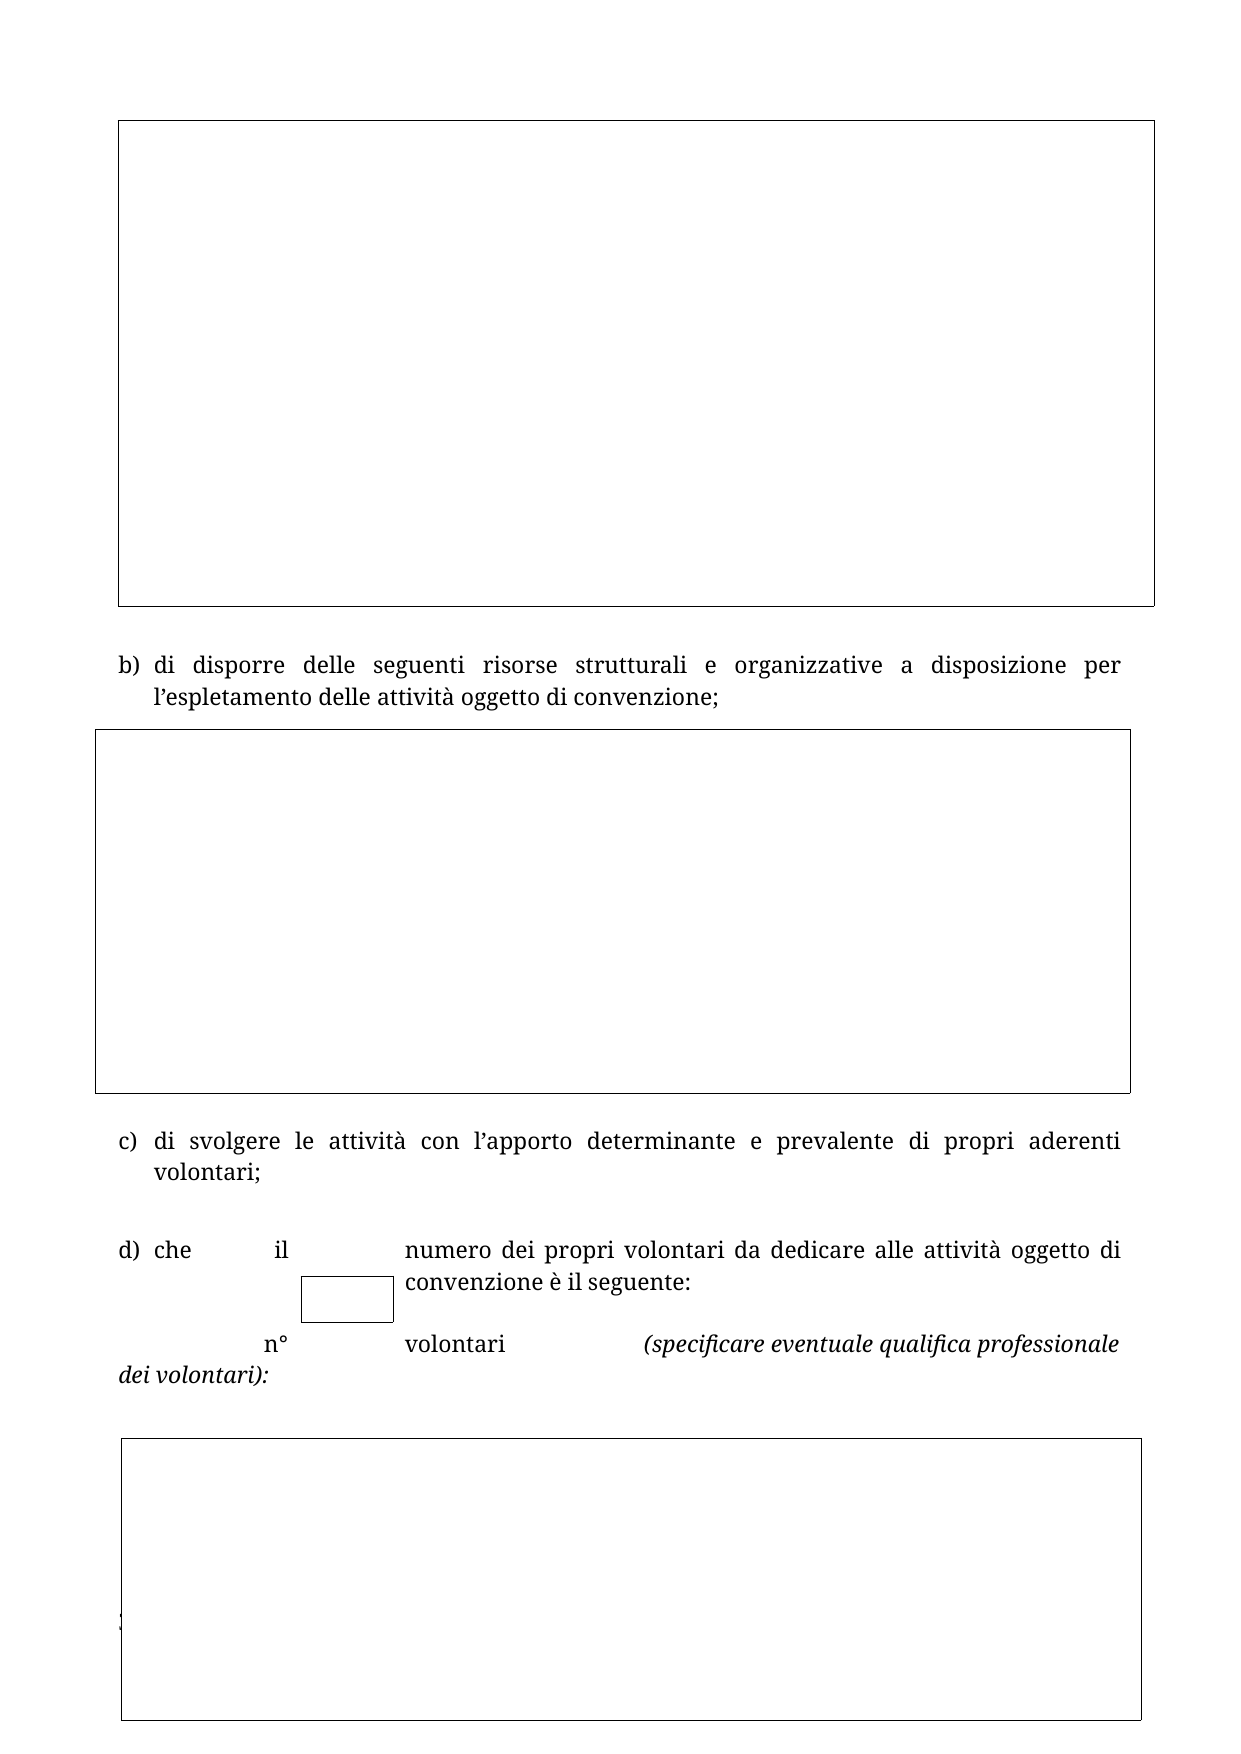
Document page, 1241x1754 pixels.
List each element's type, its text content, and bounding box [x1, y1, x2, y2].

list di disporre delle seguenti risorse strutturali e organizzative a disposizione per l’espletamento delle attività oggetto di convenzione; [118, 649, 1122, 712]
list che il numero dei propri volontari da dedicare alle attività oggetto di convenzione è il seguente: [118, 1234, 1122, 1297]
list [302, 1277, 393, 1322]
list n° volontari (specificare eventuale qualifica professionale dei volontari): [118, 1328, 1122, 1391]
list di svolgere le attività con l’apporto determinante e prevalente di propri aderenti volontari; [118, 1125, 1122, 1187]
list [96, 730, 1130, 1093]
